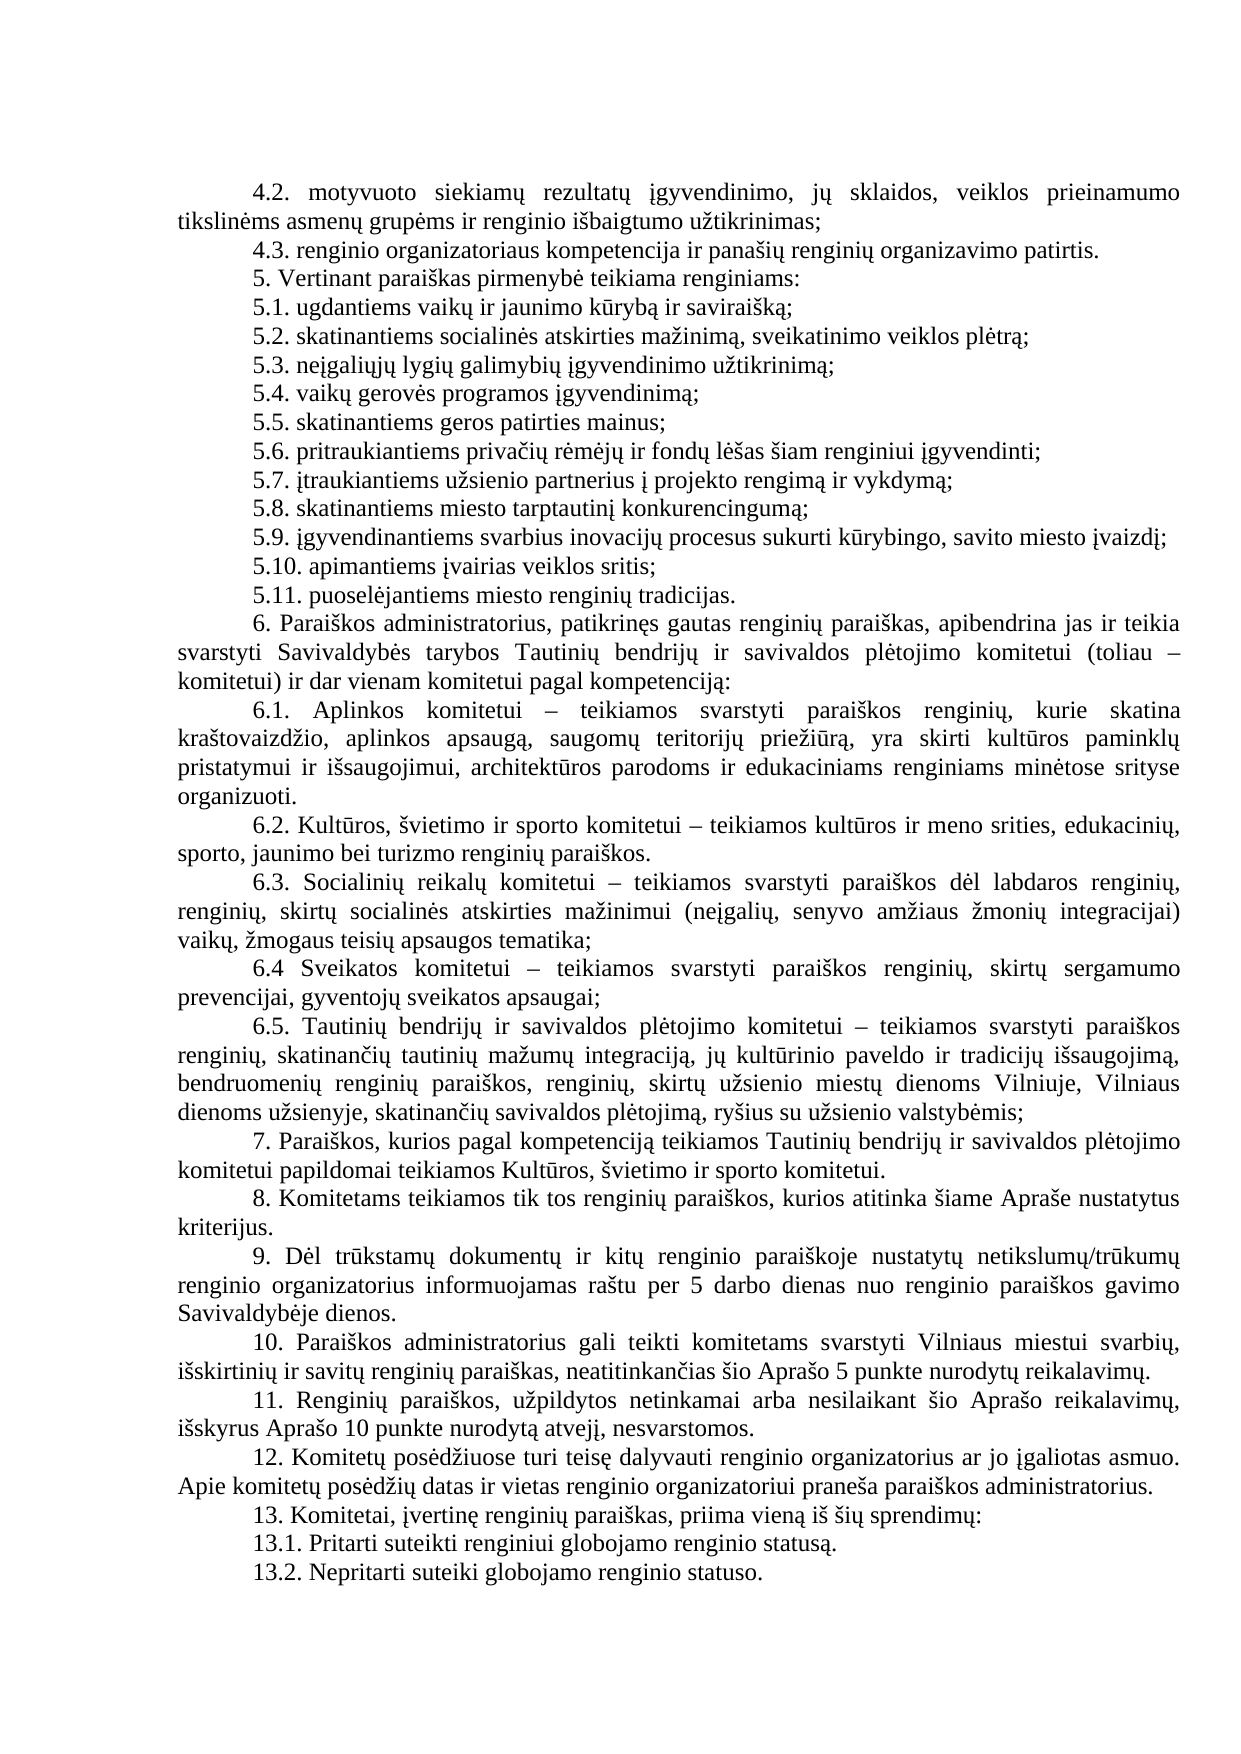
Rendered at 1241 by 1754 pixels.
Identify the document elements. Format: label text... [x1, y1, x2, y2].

text 5.9. įgyvendinantiems svarbius inovacijų procesus sukurti kūrybingo, savito miesto įvaizdį; [177, 522, 1181, 551]
text 8. Komitetams teikiamos tik tos renginių paraiškos, kurios atitinka šiame Apraše nustatytus kriterijus. [177, 1183, 1181, 1241]
text 6.2. Kultūros, švietimo ir sporto komitetui – teikiamos kultūros ir meno srities, edukacinių, sporto, jaunimo bei turizmo renginių paraiškos. [177, 810, 1181, 867]
text 5.11. puoselėjantiems miesto renginių tradicijas. [177, 580, 1181, 608]
text 5.5. skatinantiems geros patirties mainus; [177, 407, 1181, 436]
text 13.2. Nepritarti suteiki globojamo renginio statuso. [177, 1557, 1181, 1586]
text 9. Dėl trūkstamų dokumentų ir kitų renginio paraiškoje nustatytų netikslumų/trūkumų renginio organizatorius informuojamas raštu per 5 darbo dienas nuo renginio paraiškos gavimo Savivaldybėje dienos. [177, 1241, 1181, 1327]
text 5.4. vaikų gerovės programos įgyvendinimą; [177, 378, 1181, 407]
text 5.2. skatinantiems socialinės atskirties mažinimą, sveikatinimo veiklos plėtrą; [177, 321, 1181, 350]
text 6.1. Aplinkos komitetui – teikiamos svarstyti paraiškos renginių, kurie skatina kraštovaizdžio, aplinkos apsaugą, saugomų teritorijų priežiūrą, yra skirti kultūros paminklų pristatymui ir išsaugojimui, architektūros parodoms ir edukaciniams renginiams minėtose srityse organizuoti. [177, 695, 1181, 810]
text 12. Komitetų posėdžiuose turi teisę dalyvauti renginio organizatorius ar jo įgaliotas asmuo. Apie komitetų posėdžių datas ir vietas renginio organizatoriui praneša paraiškos administratorius. [177, 1442, 1181, 1500]
text 6.3. Socialinių reikalų komitetui – teikiamos svarstyti paraiškos dėl labdaros renginių, renginių, skirtų socialinės atskirties mažinimui (neįgalių, senyvo amžiaus žmonių integracijai) vaikų, žmogaus teisių apsaugos tematika; [177, 867, 1181, 953]
text 5.6. pritraukiantiems privačių rėmėjų ir fondų lėšas šiam renginiui įgyvendinti; [177, 436, 1181, 465]
text 6. Paraiškos administratorius, patikrinęs gautas renginių paraiškas, apibendrina jas ir teikia svarstyti Savivaldybės tarybos Tautinių bendrijų ir savivaldos plėtojimo komitetui (toliau – komitetui) ir dar vienam komitetui pagal kompetenciją: [177, 608, 1181, 695]
text 11. Renginių paraiškos, užpildytos netinkamai arba nesilaikant šio Aprašo reikalavimų, išskyrus Aprašo 10 punkte nurodytą atvejį, nesvarstomos. [177, 1385, 1181, 1442]
text 10. Paraiškos administratorius gali teikti komitetams svarstyti Vilniaus miestui svarbių, išskirtinių ir savitų renginių paraiškas, neatitinkančias šio Aprašo 5 punkte nurodytų reikalavimų. [177, 1327, 1181, 1385]
text 13.1. Pritarti suteikti renginiui globojamo renginio statusą. [177, 1528, 1181, 1557]
text 4.3. renginio organizatoriaus kompetencija ir panašių renginių organizavimo patirtis. [177, 235, 1181, 263]
text 5.8. skatinantiems miesto tarptautinį konkurencingumą; [177, 493, 1181, 522]
text 5.3. neįgaliųjų lygių galimybių įgyvendinimo užtikrinimą; [177, 350, 1181, 378]
text 5.1. ugdantiems vaikų ir jaunimo kūrybą ir saviraišką; [177, 292, 1181, 321]
text 6.5. Tautinių bendrijų ir savivaldos plėtojimo komitetui – teikiamos svarstyti paraiškos renginių, skatinančių tautinių mažumų integraciją, jų kultūrinio paveldo ir tradicijų išsaugojimą, bendruomenių renginių paraiškos, renginių, skirtų užsienio miestų dienoms Vilniuje, Vilniaus dienoms užsienyje, skatinančių savivaldos plėtojimą, ryšius su užsienio valstybėmis; [177, 1011, 1181, 1126]
text 6.4 Sveikatos komitetui – teikiamos svarstyti paraiškos renginių, skirtų sergamumo prevencijai, gyventojų sveikatos apsaugai; [177, 953, 1181, 1011]
text 7. Paraiškos, kurios pagal kompetenciją teikiamos Tautinių bendrijų ir savivaldos plėtojimo komitetui papildomai teikiamos Kultūros, švietimo ir sporto komitetui. [177, 1126, 1181, 1183]
text 5.7. įtraukiantiems užsienio partnerius į projekto rengimą ir vykdymą; [177, 465, 1181, 493]
text 4.2. motyvuoto siekiamų rezultatų įgyvendinimo, jų sklaidos, veiklos prieinamumo tikslinėms asmenų grupėms ir renginio išbaigtumo užtikrinimas; [177, 177, 1181, 235]
text 13. Komitetai, įvertinę renginių paraiškas, priima vieną iš šių sprendimų: [177, 1500, 1181, 1528]
text 5. Vertinant paraiškas pirmenybė teikiama renginiams: [177, 263, 1181, 292]
text 5.10. apimantiems įvairias veiklos sritis; [177, 551, 1181, 580]
